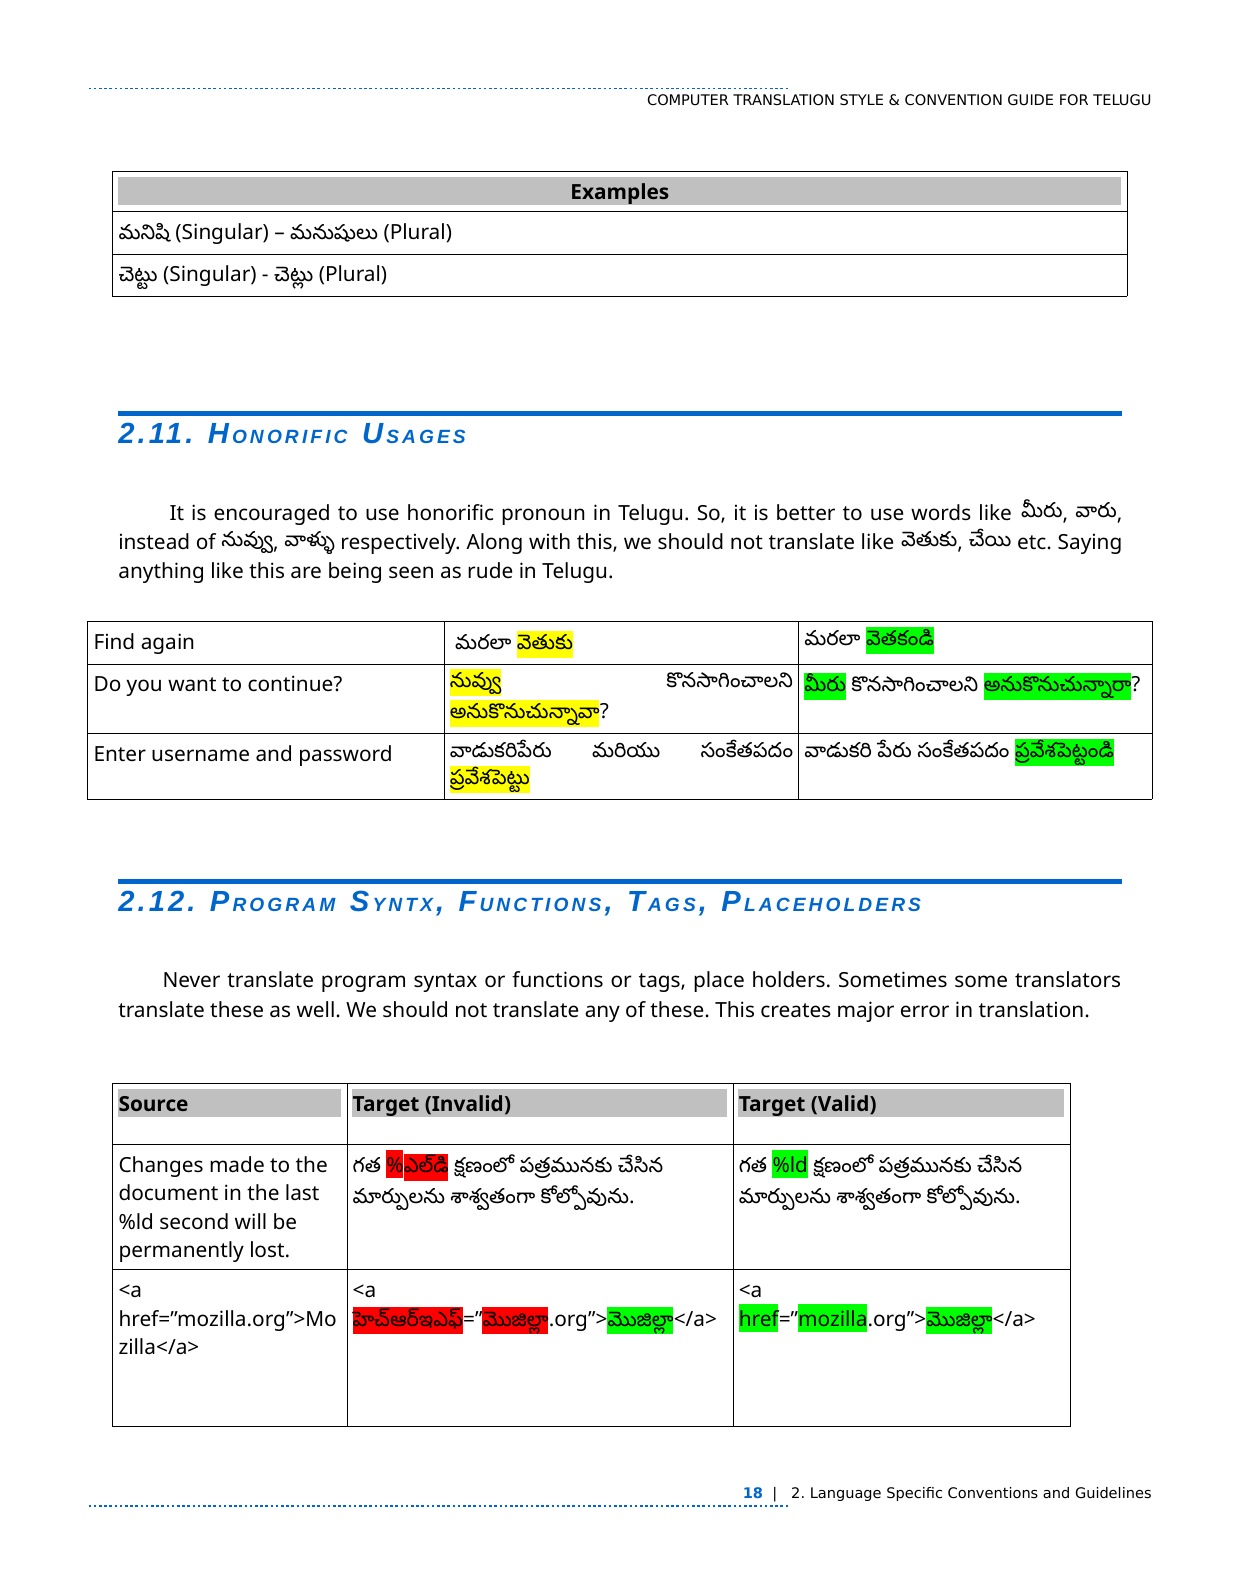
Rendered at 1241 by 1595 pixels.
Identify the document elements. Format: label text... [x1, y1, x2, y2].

text Never translate program syntax or functions or tags, place holders. Sometimes some translators translate these as well. We should not translate any of these. This creates major error in translation. [118, 965, 1122, 1024]
table_cell చెట్టు (Singular) - చెట్లు (Plural) [113, 255, 1127, 296]
table_cell Changes made to the document in the last %ld second will be permanently lost. [113, 1145, 347, 1269]
subtitle 2.11. Honorific Usages [118, 416, 1122, 450]
table_cell <a href=”mozilla.org”>మొజిల్లా</a> [734, 1270, 1070, 1426]
table_header Find again [88, 622, 444, 663]
table_cell వాడుకరి పేరు సంకేతపదం ప్రవేశపెట్టండి [799, 734, 1152, 799]
table_cell Enter username and password [88, 734, 444, 799]
table_cell మనిషి (Singular) – మనుషులు (Plural) [113, 212, 1127, 253]
table_header Examples [113, 172, 1127, 211]
table_cell <a href=”mozilla.org”>Mozilla</a> [113, 1270, 347, 1426]
table_header మరలా వెతుకు [445, 622, 798, 663]
table_header Source [113, 1084, 347, 1144]
table_cell గత %ld క్షణంలో పత్రమునకు చేసిన మార్పులను శాశ్వతంగా కోల్పోవును. [734, 1145, 1070, 1269]
text It is encouraged to use honorific pronoun in Telugu. So, it is better to use words like మీరు, వారు, instead of నువ్వు, వాళ్ళు respectively. Along with this, we should not translate like వెతుకు, చేయి etc. Saying anything like this are being seen as rude in Telugu. [118, 497, 1122, 586]
table_cell వాడుకరిపేరు మరియు సంకేతపదం ప్రవేశపెట్టు [445, 734, 798, 799]
table_cell <a హెచ్ఆర్ఇఎఫ్=”మొజిల్లా.org”>మొజిల్లా</a> [348, 1270, 733, 1426]
table_cell నువ్వు కొనసాగించాలని అనుకొనుచున్నావా? [445, 665, 798, 733]
table_cell మీరు కొనసాగించాలని అనుకొనుచున్నారా? [799, 665, 1152, 733]
table_cell గత %ఎల్‌డి క్షణంలో పత్రమునకు చేసిన మార్పులను శాశ్వతంగా కోల్పోవును. [348, 1145, 733, 1269]
table_header Target (Invalid) [348, 1084, 733, 1144]
table_header మరలా వెతకండి [799, 622, 1152, 663]
table_cell Do you want to continue? [88, 665, 444, 733]
table_header Target (Valid) [734, 1084, 1070, 1144]
subtitle 2.12. Program Syntx, Functions, Tags, Placeholders [118, 884, 1122, 917]
